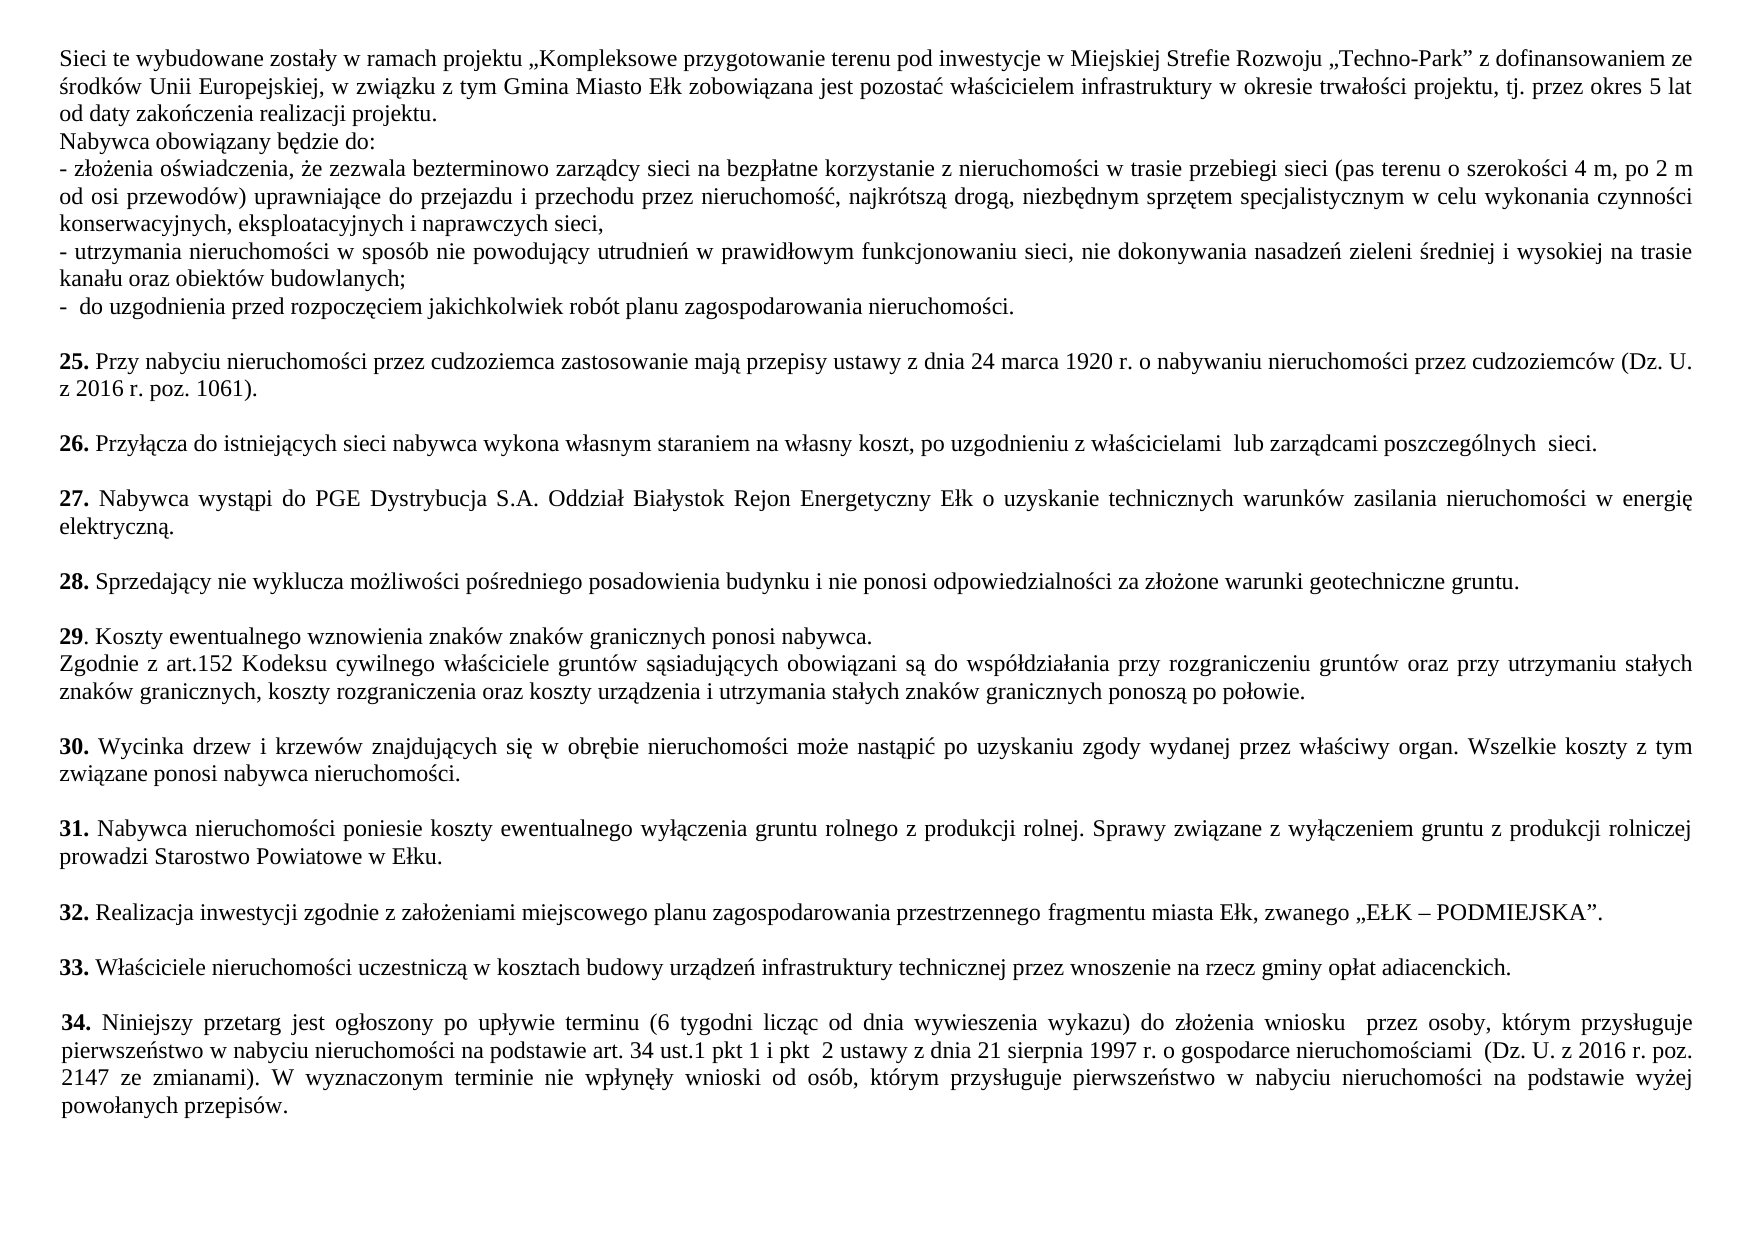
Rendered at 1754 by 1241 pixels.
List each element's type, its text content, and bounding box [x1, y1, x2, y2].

text 31. Nabywca nieruchomości poniesie koszty ewentualnego wyłączenia gruntu rolnego z produkcji rolnej. Sprawy związane z wyłączeniem gruntu z produkcji rolniczej prowadzi Starostwo Powiatowe w Ełku. [59, 814, 1695, 869]
text Nabywca obowiązany będzie do: [59, 127, 1695, 154]
text 32. Realizacja inwestycji zgodnie z założeniami miejscowego planu zagospodarowania przestrzennego fragmentu miasta Ełk, zwanego „EŁK – PODMIEJSKA”. [59, 898, 1695, 926]
text 28. Sprzedający nie wyklucza możliwości pośredniego posadowienia budynku i nie ponosi odpowiedzialności za złożone warunki geotechniczne gruntu. [59, 567, 1695, 594]
text 25. Przy nabyciu nieruchomości przez cudzoziemca zastosowanie mają przepisy ustawy z dnia 24 marca 1920 r. o nabywaniu nieruchomości przez cudzoziemców (Dz. U. z 2016 r. poz. 1061). [59, 347, 1695, 402]
text 33. Właściciele nieruchomości uczestniczą w kosztach budowy urządzeń infrastruktury technicznej przez wnoszenie na rzecz gminy opłat adiacenckich. [59, 953, 1695, 981]
text - złożenia oświadczenia, że zezwala bezterminowo zarządcy sieci na bezpłatne korzystanie z nieruchomości w trasie przebiegi sieci (pas terenu o szerokości 4 m, po 2 m od osi przewodów) uprawniające do przejazdu i przechodu przez nieruchomość, najkrótszą drogą, niezbędnym sprzętem specjalistycznym w celu wykonania czynności konserwacyjnych, eksploatacyjnych i naprawczych sieci, [59, 154, 1695, 237]
text 26. Przyłącza do istniejących sieci nabywca wykona własnym staraniem na własny koszt, po uzgodnieniu z właścicielami lub zarządcami poszczególnych sieci. [59, 429, 1695, 457]
text Sieci te wybudowane zostały w ramach projektu „Kompleksowe przygotowanie terenu pod inwestycje w Miejskiej Strefie Rozwoju „Techno-Park” z dofinansowaniem ze środków Unii Europejskiej, w związku z tym Gmina Miasto Ełk zobowiązana jest pozostać właścicielem infrastruktury w okresie trwałości projektu, tj. przez okres 5 lat od daty zakończenia realizacji projektu. [59, 44, 1695, 127]
text 34. Niniejszy przetarg jest ogłoszony po upływie terminu (6 tygodni licząc od dnia wywieszenia wykazu) do złożenia wniosku przez osoby, którym przysługuje pierwszeństwo w nabyciu nieruchomości na podstawie art. 34 ust.1 pkt 1 i pkt 2 ustawy z dnia 21 sierpnia 1997 r. o gospodarce nieruchomościami (Dz. U. z 2016 r. poz. 2147 ze zmianami). W wyznaczonym terminie nie wpłynęły wnioski od osób, którym przysługuje pierwszeństwo w nabyciu nieruchomości na podstawie wyżej powołanych przepisów. [61, 1008, 1695, 1118]
text 29. Koszty ewentualnego wznowienia znaków znaków granicznych ponosi nabywca. [59, 622, 1695, 649]
text Zgodnie z art.152 Kodeksu cywilnego właściciele gruntów sąsiadujących obowiązani są do współdziałania przy rozgraniczeniu gruntów oraz przy utrzymaniu stałych znaków granicznych, koszty rozgraniczenia oraz koszty urządzenia i utrzymania stałych znaków granicznych ponoszą po połowie. [59, 649, 1695, 704]
text 27. Nabywca wystąpi do PGE Dystrybucja S.A. Oddział Białystok Rejon Energetyczny Ełk o uzyskanie technicznych warunków zasilania nieruchomości w energię elektryczną. [59, 484, 1695, 539]
text 30. Wycinka drzew i krzewów znajdujących się w obrębie nieruchomości może nastąpić po uzyskaniu zgody wydanej przez właściwy organ. Wszelkie koszty z tym związane ponosi nabywca nieruchomości. [59, 732, 1695, 787]
text - utrzymania nieruchomości w sposób nie powodujący utrudnień w prawidłowym funkcjonowaniu sieci, nie dokonywania nasadzeń zieleni średniej i wysokiej na trasie kanału oraz obiektów budowlanych; [59, 237, 1695, 292]
text - do uzgodnienia przed rozpoczęciem jakichkolwiek robót planu zagospodarowania nieruchomości. [59, 292, 1695, 319]
